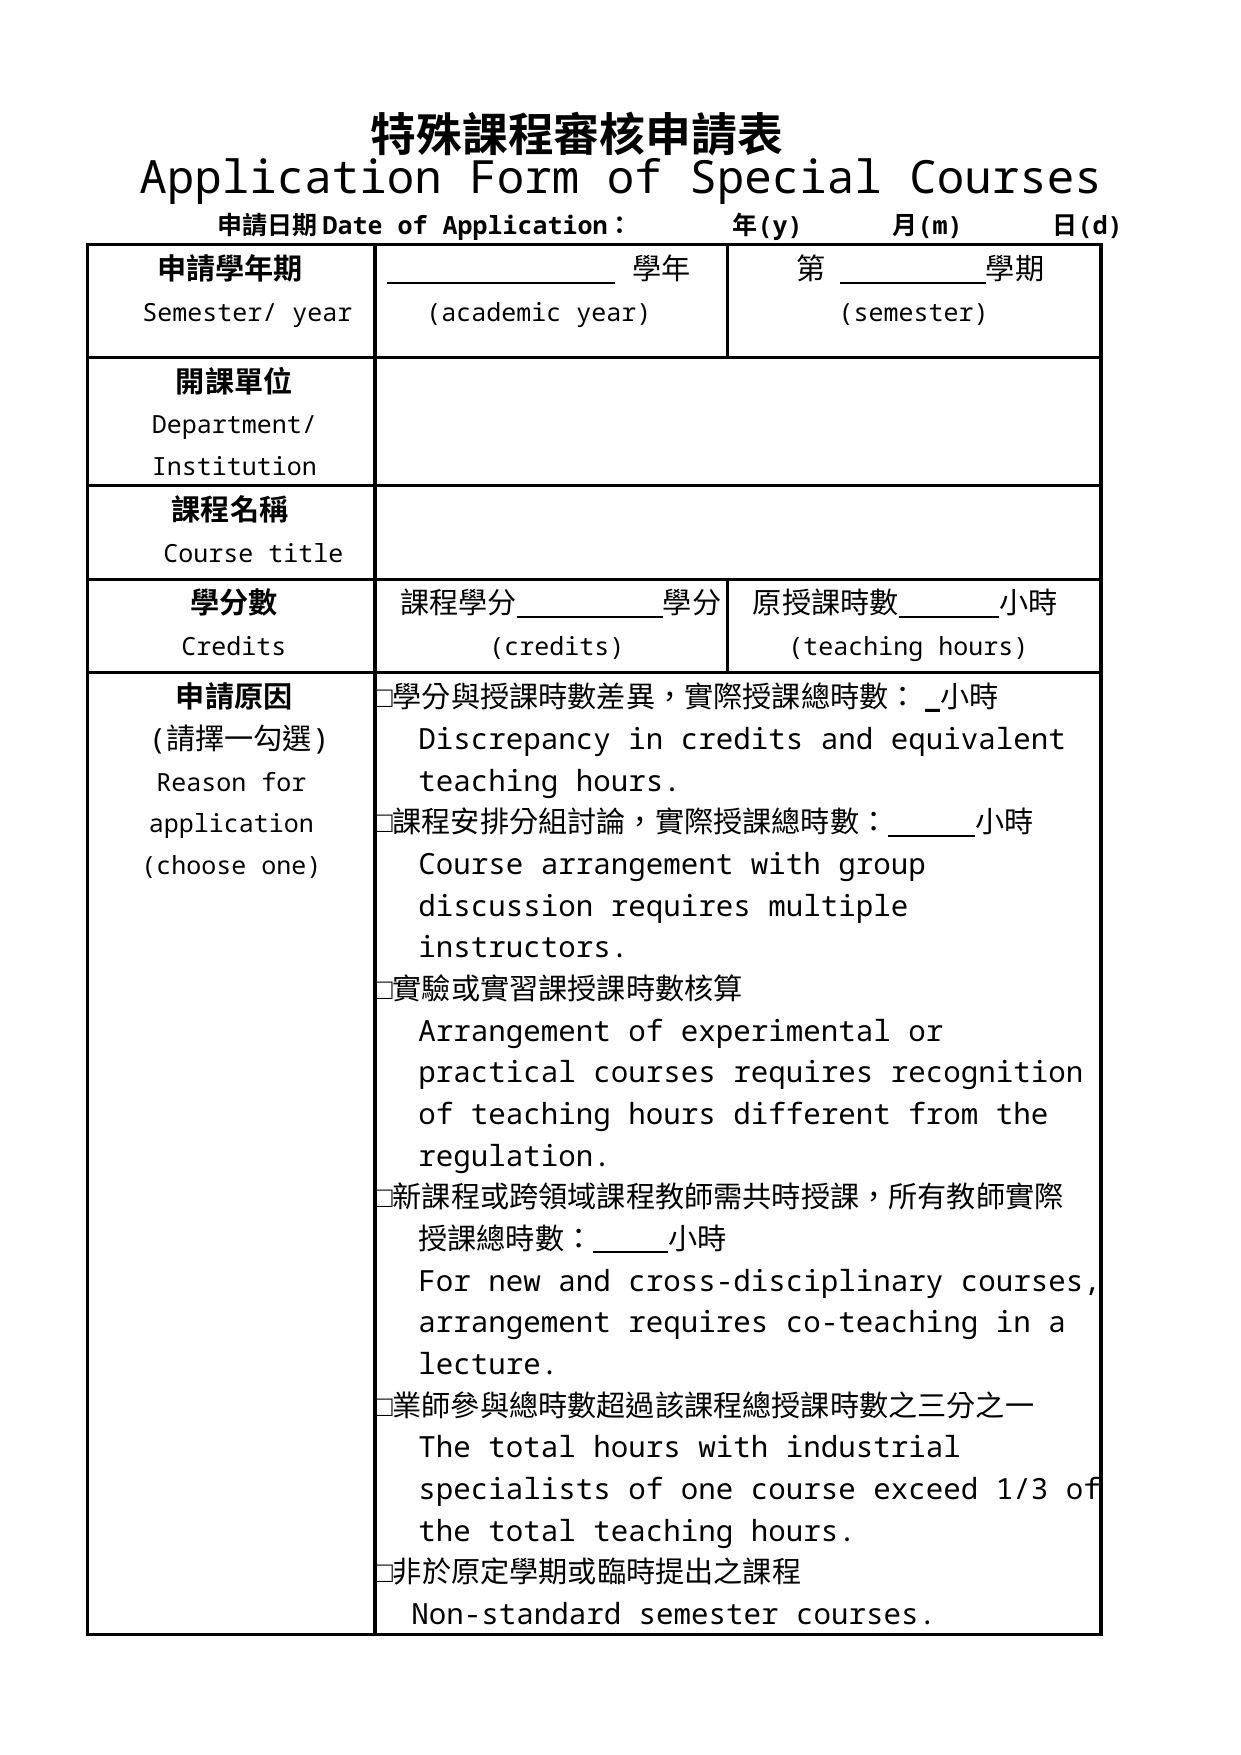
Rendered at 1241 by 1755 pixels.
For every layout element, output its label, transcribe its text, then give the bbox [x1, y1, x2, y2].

table_cell 課程名稱 Course title [89, 487, 373, 577]
table_header 第 學期 (semester) [729, 246, 1099, 356]
text Application Form of Special Courses [118, 160, 1122, 201]
table_cell 原授課時數 小時 (teaching hours) [729, 581, 1099, 671]
table_cell 開課單位 Department/Institution [89, 359, 373, 484]
table_cell [377, 487, 1099, 577]
table_cell 課程學分 學分 (credits) [377, 581, 726, 671]
table_cell □學分與授課時數差異，實際授課總時數： _小時 Discrepancy in credits and equivalent teaching hours. □課程安排分組討論，實際授課總時數： 小時 Course arrangement with group discussion requires multiple instructors. □實驗或實習課授課時數核算 Arrangement of experimental or practical courses requires recognition of teaching hours different from the regulation. □新課程或跨領域課程教師需共時授課，所有教師實際 授課總時數： 小時 For new and cross-disciplinary courses, arrangement requires co-teaching in a lecture. □業師參與總時數超過該課程總授課時數之三分之一 The total hours with industrial specialists of one course exceed 1/3 of the total teaching hours. □非於原定學期或臨時提出之課程 Non-standard semester courses. [377, 674, 1099, 1633]
table_cell 學分數 Credits [89, 581, 373, 671]
text 特殊課程審核申請表 [118, 118, 1035, 160]
text 申請日期Date of Application： 年(y) 月(m) 日(d) [202, 201, 1122, 243]
table_header 學年 (academic year) [377, 246, 726, 356]
table_cell 申請原因 (請擇一勾選) Reason for application (choose one) [89, 674, 373, 1633]
table_header 申請學年期 Semester/ year [89, 246, 373, 356]
table_cell [377, 359, 1099, 484]
